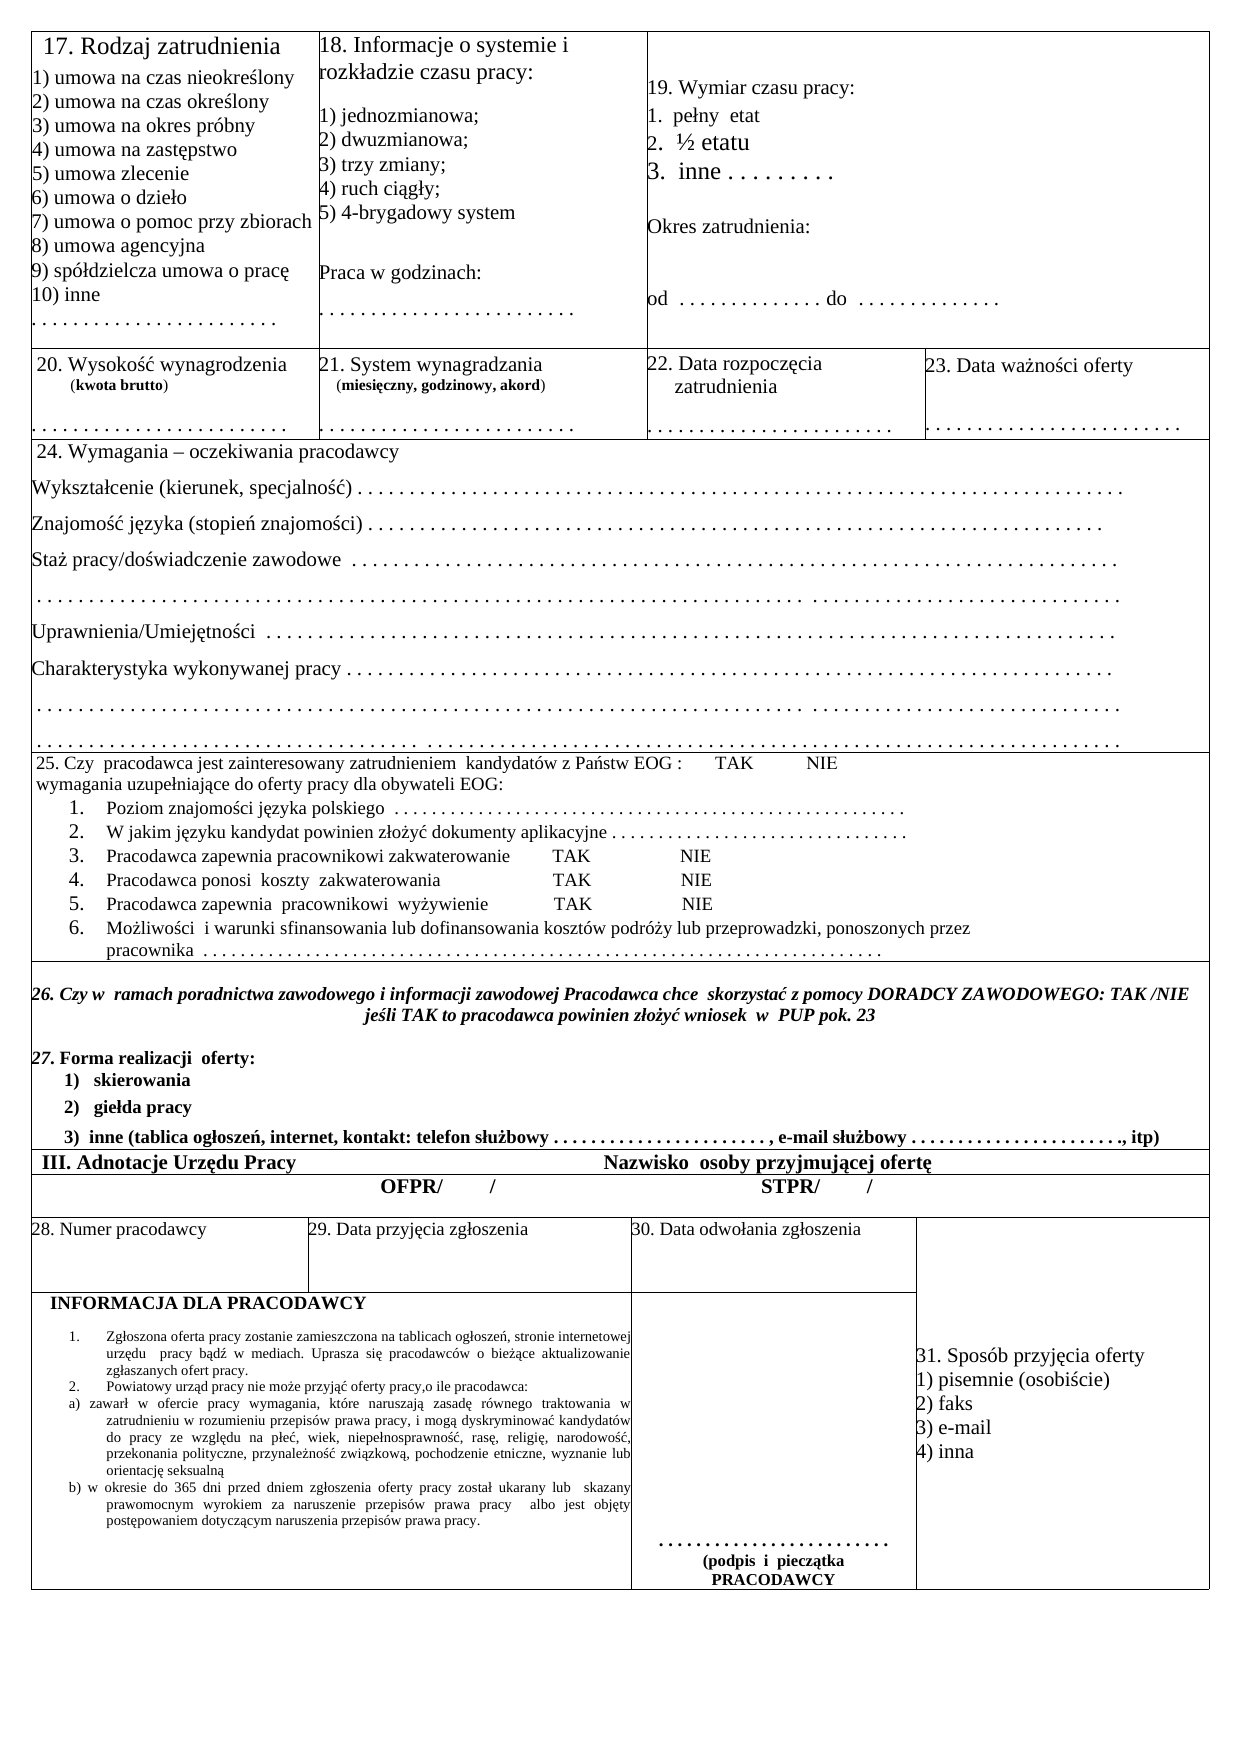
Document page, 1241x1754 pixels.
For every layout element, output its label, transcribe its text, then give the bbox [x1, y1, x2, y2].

table_cell 30. Data odwołania zgłoszenia [632, 1218, 916, 1292]
table_cell 29. Data przyjęcia zgłoszenia [309, 1218, 631, 1292]
table_cell III. Adnotacje Urzędu Pracy Nazwisko osoby przyjmującej ofertę [32, 1150, 1209, 1174]
table_cell OFPR/ / STPR/ / [32, 1175, 1209, 1217]
table_cell [1210, 1217, 1219, 1292]
table_cell 24. Wymagania – oczekiwania pracodawcy Wykształcenie (kierunek, specjalność) . . . . . . . . . . . . . . . . . . . . . . . . . . . . . . . . . . . . . . . . . . . . . . . . . . . . . . . . . . . . . . . . . . . . . . . . . . Znajomość języka (stopień znajomości) . . . . . . . . . . . . . . . . . . . . . . . . . . . . . . . . . . . . . . . . . . . . . . . . . . . . . . . . . . . . . . . . . . . . . . . Staż pracy/doświadczenie zawodowe . . . . . . . . . . . . . . . . . . . . . . . . . . . . . . . . . . . . . . . . . . . . . . . . . . . . . . . . . . . . . . . . . . . . . . . . . . . . . . . . . . . . . . . . . . . . . . . . . . . . . . . . . . . . . . . . . . . . . . . . . . . . . . . . . . . . . . . . . . . . . . . . . . . . . . . . . . . . . . . . . . . . . . . . . . . . . . . . . . Uprawnienia/Umiejętności . . . . . . . . . . . . . . . . . . . . . . . . . . . . . . . . . . . . . . . . . . . . . . . . . . . . . . . . . . . . . . . . . . . . . . . . . . . . . . . . . . Charakterystyka wykonywanej pracy . . . . . . . . . . . . . . . . . . . . . . . . . . . . . . . . . . . . . . . . . . . . . . . . . . . . . . . . . . . . . . . . . . . . . . . . . . . . . . . . . . . . . . . . . . . . . . . . . . . . . . . . . . . . . . . . . . . . . . . . . . . . . . . . . . . . . . . . . . . . . . . . . . . . . . . . . . . . . . . . . . . . . . . . . . . . . . . . . . . . . . . . . . . . . . . . . . . . . . . . . . . . . . . . . . . . . . . . . . . . . . . . . . . . . . . . . . . . . . . . . . . . . . . . . . . . . . . . . . . . . . . . . . . . . . . . . . . . . . . . . . [32, 440, 1209, 752]
table_cell [1108, 32, 1209, 348]
table_cell . . . . . . . . . . . . . . . . . . . . . . . . . (podpis i pieczątka PRACODAWCY [632, 1293, 916, 1589]
table_cell 21. System wynagradzania (miesięczny, godzinowy, akord) . . . . . . . . . . . . . . . . . . . . . . . . . [320, 349, 647, 439]
table_cell 17. Rodzaj zatrudnienia 1) umowa na czas nieokreślony 2) umowa na czas określony 3) umowa na okres próbny 4) umowa na zastępstwo 5) umowa zlecenie 6) umowa o dzieło 7) umowa o pomoc przy zbiorach 8) umowa agencyjna 9) spółdzielcza umowa o pracę 10) inne . . . . . . . . . . . . . . . . . . . . . . . . [32, 32, 319, 348]
table_cell 26. Czy w ramach poradnictwa zawodowego i informacji zawodowej Pracodawca chce skorzystać z pomocy DORADCY ZAWODOWEGO: TAK /NIE jeśli TAK to pracodawca powinien złożyć wniosek w PUP pok. 23 27. Forma realizacji oferty: 1) skierowania 2) giełda pracy 3) inne (tablica ogłoszeń, internet, kontakt: telefon służbowy . . . . . . . . . . . . . . . . . . . . . . . , e-mail służbowy . . . . . . . . . . . . . . . . . . . . . . ., itp) [32, 962, 1209, 1149]
table_cell 19. Wymiar czasu pracy: 1. pełny etat  2. ½ etatu  3. inne . . . . . . . . .  Okres zatrudnienia: od . . . . . . . . . . . . . . do . . . . . . . . . . . . . . [648, 32, 1108, 348]
table_cell INFORMACJA DLA PRACODAWCY Zgłoszona oferta pracy zostanie zamieszczona na tablicach ogłoszeń, stronie internetowej urzędu pracy bądź w mediach. Uprasza się pracodawców o bieżące aktualizowanie zgłaszanych ofert pracy. Powiatowy urząd pracy nie może przyjąć oferty pracy,o ile pracodawca: a) zawarł w ofercie pracy wymagania, które naruszają zasadę równego traktowania w zatrudnieniu w rozumieniu przepisów prawa pracy, i mogą dyskryminować kandydatów do pracy ze względu na płeć, wiek, niepełnosprawność, rasę, religię, narodowość, przekonania polityczne, przynależność związkową, pochodzenie etniczne, wyznanie lub orientację seksualną b) w okresie do 365 dni przed dniem zgłoszenia oferty pracy został ukarany lub skazany prawomocnym wyrokiem za naruszenie przepisów prawa pracy albo jest objęty postępowaniem dotyczącym naruszenia przepisów prawa pracy. [32, 1293, 631, 1589]
table_cell 23. Data ważności oferty . . . . . . . . . . . . . . . . . . . . . . . . . [926, 349, 1209, 439]
table_cell 28. Numer pracodawcy [32, 1218, 308, 1292]
table_cell 20. Wysokość wynagrodzenia (kwota brutto) . . . . . . . . . . . . . . . . . . . . . . . . . [32, 349, 319, 439]
table_cell [1210, 752, 1219, 961]
table_cell [1210, 961, 1219, 1149]
table_cell [1210, 31, 1219, 348]
table_cell [1210, 1149, 1219, 1174]
table_cell 22. Data rozpoczęcia zatrudnienia . . . . . . . . . . . . . . . . . . . . . . . . [648, 349, 925, 439]
table_cell 31. Sposób przyjęcia oferty 1) pisemnie (osobiście) 2) faks 3) e-mail 4) inna [917, 1218, 1209, 1589]
table_cell [1210, 348, 1219, 439]
table_cell [1210, 439, 1219, 752]
table_cell 18. Informacje o systemie i rozkładzie czasu pracy: 1) jednozmianowa; 2) dwuzmianowa; 3) trzy zmiany; 4) ruch ciągły; 5) 4-brygadowy system Praca w godzinach: . . . . . . . . . . . . . . . . . . . . . . . . . [320, 32, 647, 348]
table_cell [1210, 1292, 1219, 1589]
table_cell [1210, 1174, 1219, 1217]
table_cell 25. Czy pracodawca jest zainteresowany zatrudnieniem kandydatów z Państw EOG : TAK NIE wymagania uzupełniające do oferty pracy dla obywateli EOG: Poziom znajomości języka polskiego . . . . . . . . . . . . . . . . . . . . . . . . . . . . . . . . . . . . . . . . . . . . . . . . . . . . . . . W jakim języku kandydat powinien złożyć dokumenty aplikacyjne . . . . . . . . . . . . . . . . . . . . . . . . . . . . . . . . Pracodawca zapewnia pracownikowi zakwaterowanie TAK  NIE  Pracodawca ponosi koszty zakwaterowania TAK  NIE  Pracodawca zapewnia pracownikowi wyżywienie TAK  NIE  Możliwości i warunki sfinansowania lub dofinansowania kosztów podróży lub przeprowadzki, ponoszonych przez pracownika . . . . . . . . . . . . . . . . . . . . . . . . . . . . . . . . . . . . . . . . . . . . . . . . . . . . . . . . . . . . . . . . . . . . . . . . . [32, 753, 1209, 961]
